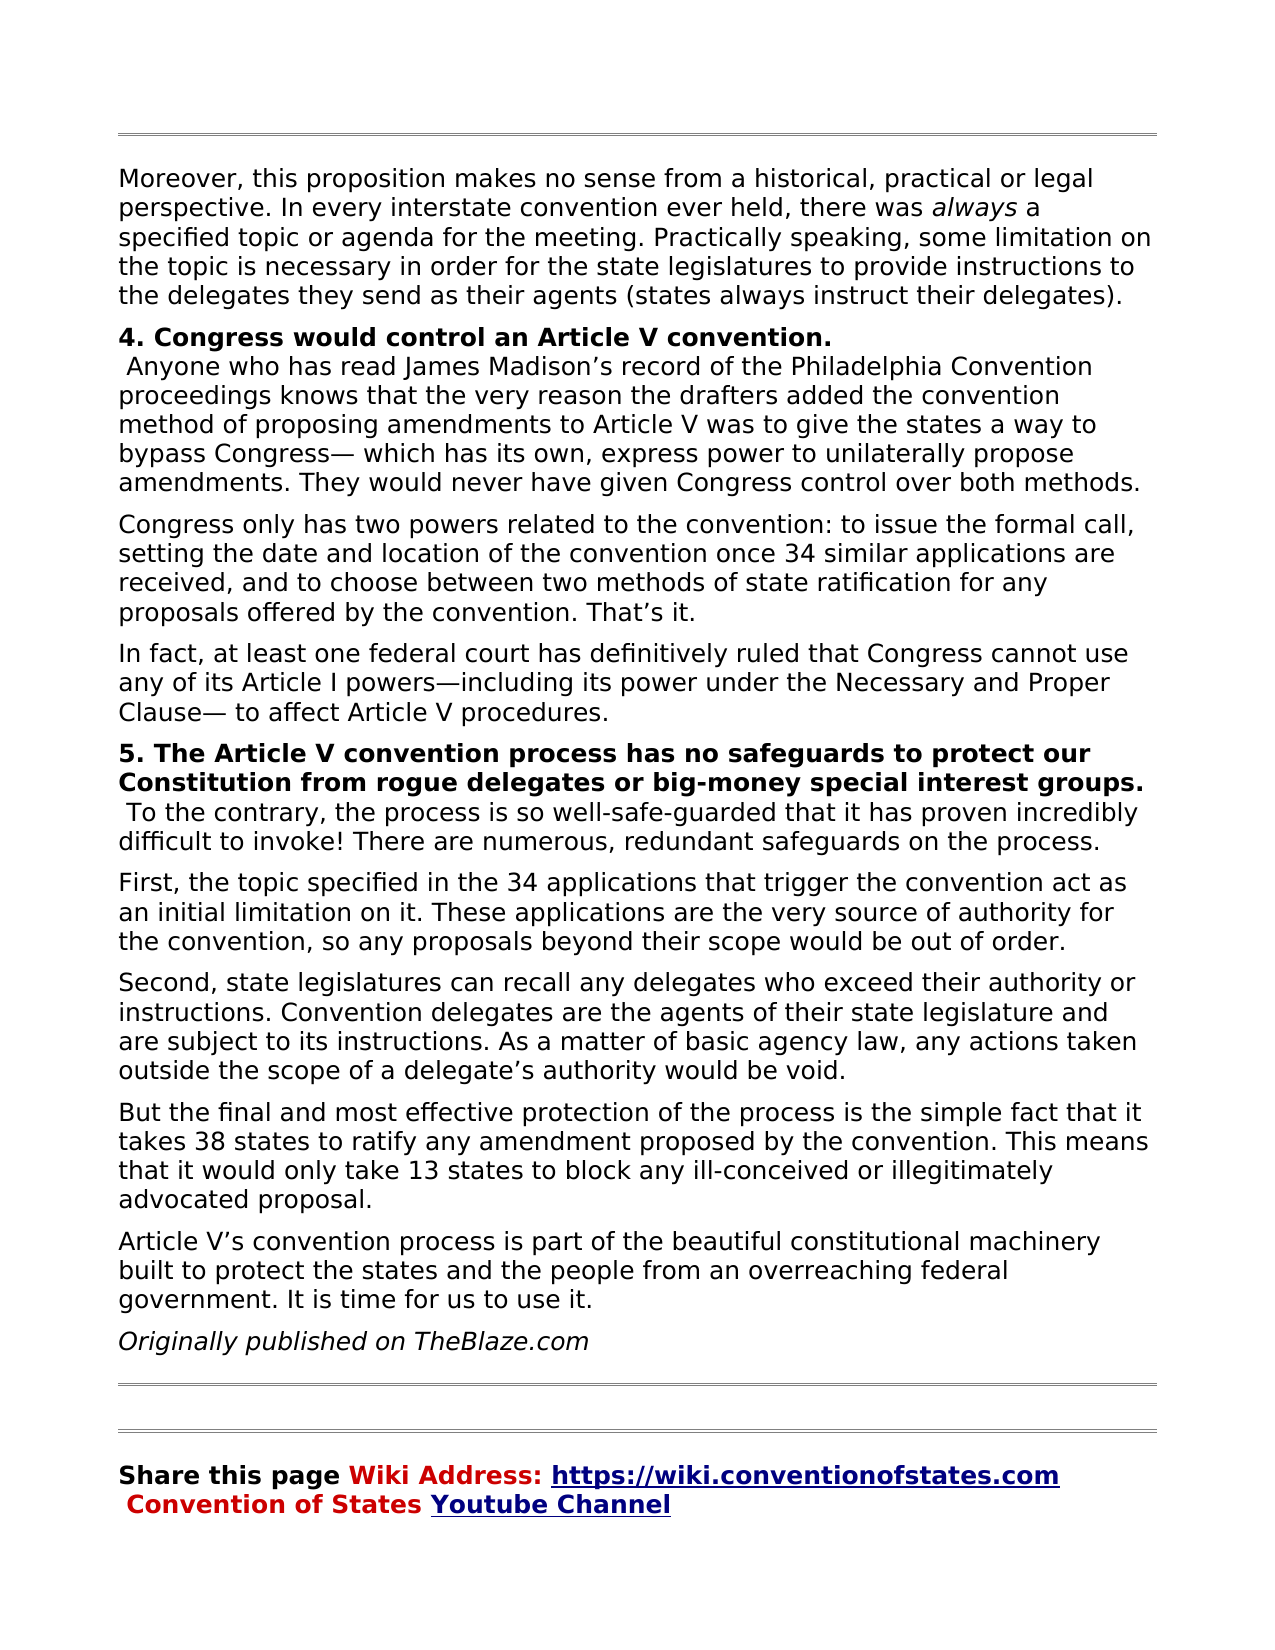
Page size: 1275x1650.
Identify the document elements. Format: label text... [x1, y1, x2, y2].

text Originally published on TheBlaze.com [118, 1327, 1157, 1356]
text Second, state legislatures can recall any delegates who exceed their authority or instructions. Convention delegates are the agents of their state legislature and are subject to its instructions. As a matter of basic agency law, any actions taken outside the scope of a delegate’s authority would be void. [118, 969, 1157, 1085]
text First, the topic specified in the 34 applications that trigger the convention act as an initial limitation on it. These applications are the very source of authority for the convention, so any proposals beyond their scope would be out of order. [118, 869, 1157, 956]
text Article V’s convention process is part of the beautiful constitutional machinery built to protect the states and the people from an overreaching federal government. It is time for us to use it. [118, 1227, 1157, 1314]
text 4. Congress would control an Article V convention. Anyone who has read James Madison’s record of the Philadelphia Convention proceedings knows that the very reason the drafters added the convention method of proposing amendments to Article V was to give the states a way to bypass Congress— which has its own, express power to unilaterally propose amendments. They would never have given Congress control over both methods. [118, 323, 1157, 498]
text Share this page Wiki Address: https://wiki.conventionofstates.com Convention of States Youtube Channel [118, 1461, 1157, 1520]
text In fact, at least one federal court has definitively ruled that Congress cannot use any of its Article I powers—including its power under the Necessary and Proper Clause— to affect Article V procedures. [118, 639, 1157, 727]
text Moreover, this proposition makes no sense from a historical, practical or legal perspective. In every interstate convention ever held, there was always a specified topic or agenda for the meeting. Practically speaking, some limitation on the topic is necessary in order for the state legislatures to provide instructions to the delegates they send as their agents (states always instruct their delegates). [118, 164, 1157, 310]
text Congress only has two powers related to the convention: to issue the formal call, setting the date and location of the convention once 34 similar applications are received, and to choose between two methods of state ratification for any proposals offered by the convention. That’s it. [118, 510, 1157, 627]
text 5. The Article V convention process has no safeguards to protect our Constitution from rogue delegates or big-money special interest groups. To the contrary, the process is so well-safe-guarded that it has proven incredibly difficult to invoke! There are numerous, redundant safeguards on the process. [118, 739, 1157, 856]
text But the final and most effective protection of the process is the simple fact that it takes 38 states to ratify any amendment proposed by the convention. This means that it would only take 13 states to block any ill-conceived or illegitimately advocated proposal. [118, 1098, 1157, 1214]
